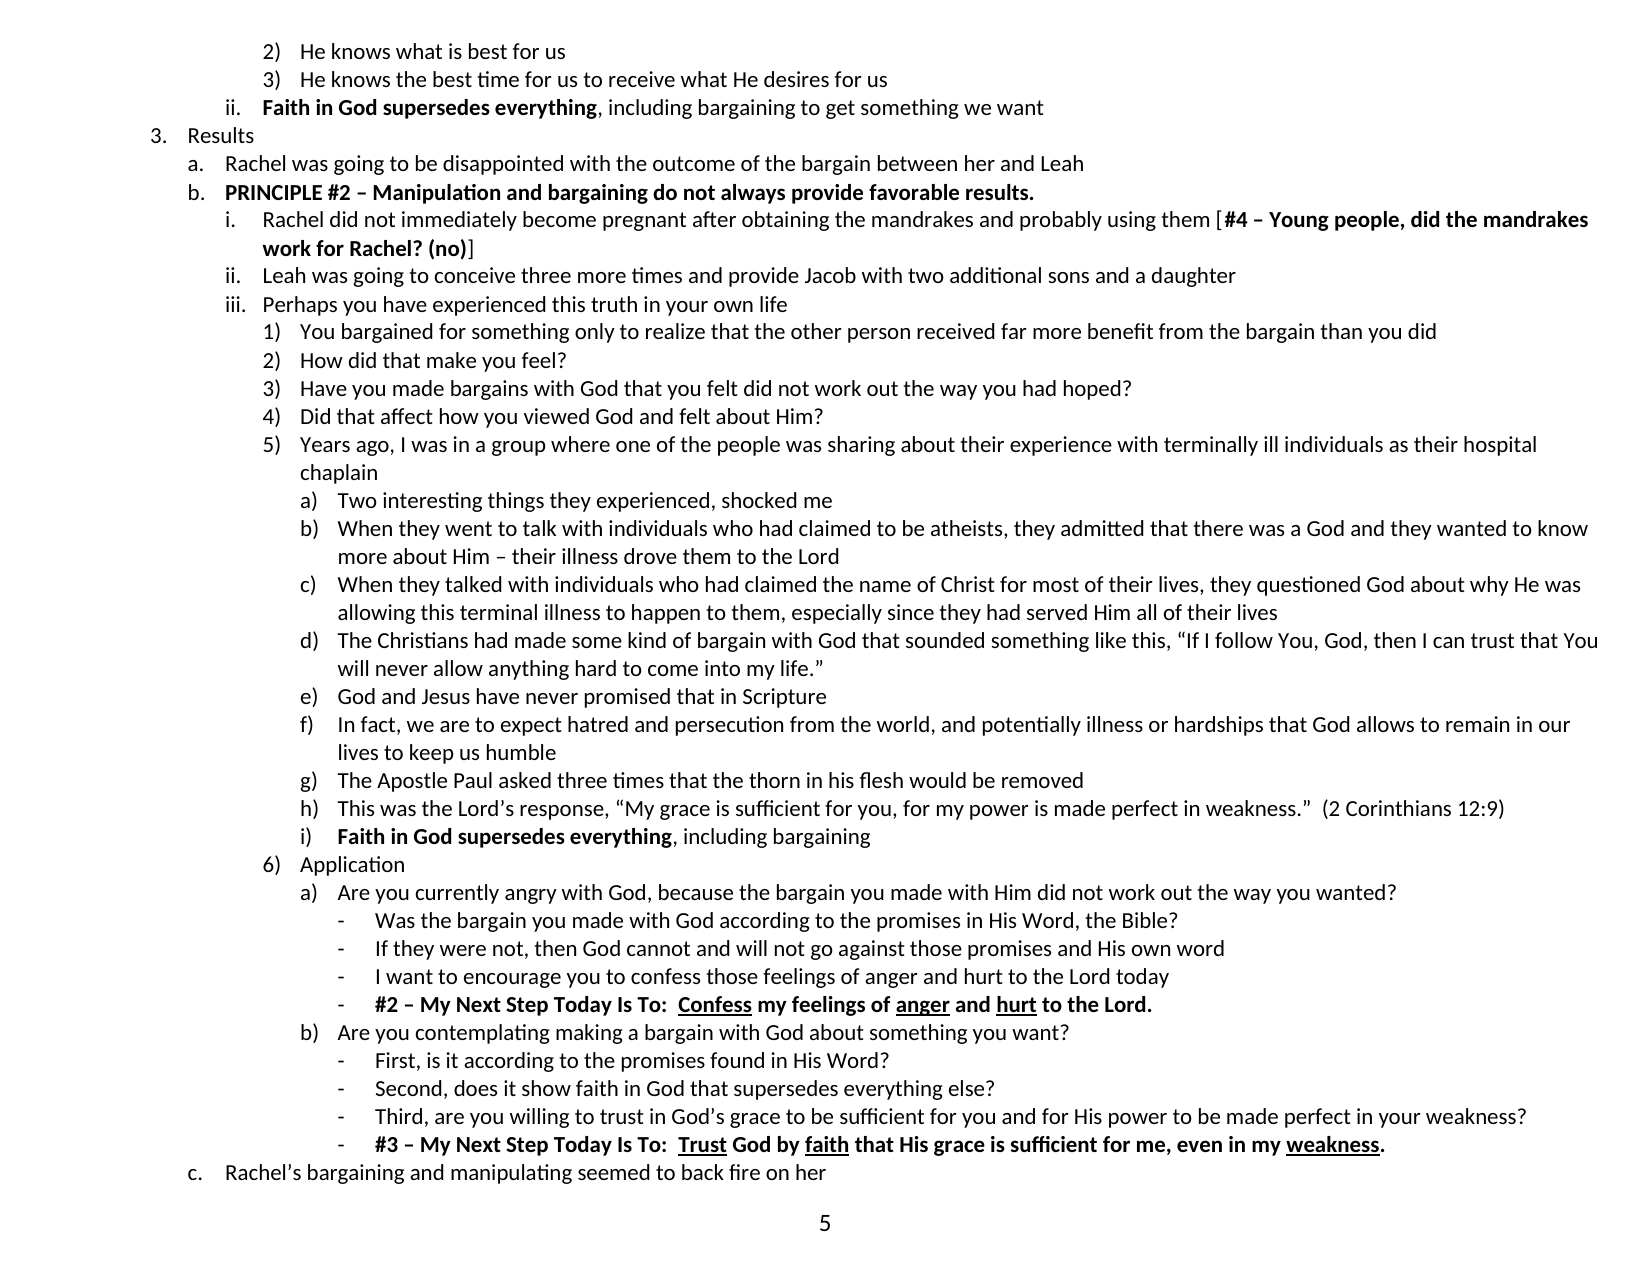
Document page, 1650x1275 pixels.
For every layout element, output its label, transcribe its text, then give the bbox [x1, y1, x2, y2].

list Faith in God supersedes everything, including bargaining to get something we want [225, 93, 1612, 122]
list Have you made bargains with God that you felt did not work out the way you had hoped? [262, 374, 1612, 402]
list Results [150, 122, 1612, 149]
list Faith in God supersedes everything, including bargaining [300, 822, 1612, 850]
list When they talked with individuals who had claimed the name of Christ for most of their lives, they questioned God about why He was allowing this terminal illness to happen to them, especially since they had served Him all of their lives [300, 570, 1612, 626]
list Two interesting things they experienced, shocked me [300, 486, 1612, 514]
list The Christians had made some kind of bargain with God that sounded something like this, “If I follow You, God, then I can trust that You will never allow anything hard to come into my life.” [300, 626, 1612, 682]
list #2 – My Next Step Today Is To: Confess my feelings of anger and hurt to the Lord. [337, 990, 1612, 1018]
list Application [262, 850, 1612, 878]
list Are you currently angry with God, because the bargain you made with Him did not work out the way you wanted? [300, 878, 1612, 906]
list Rachel’s bargaining and manipulating seemed to back fire on her [187, 1158, 1612, 1186]
list God and Jesus have never promised that in Scripture [300, 682, 1612, 710]
list Are you contemplating making a bargain with God about something you want? [300, 1018, 1612, 1046]
list The Apostle Paul asked three times that the thorn in his flesh would be removed [300, 766, 1612, 794]
list Was the bargain you made with God according to the promises in His Word, the Bible? [337, 906, 1612, 934]
list How did that make you feel? [262, 346, 1612, 374]
list First, is it according to the promises found in His Word? [337, 1046, 1612, 1074]
list Third, are you willing to trust in God’s grace to be sufficient for you and for His power to be made perfect in your weakness? [337, 1102, 1612, 1130]
list Rachel was going to be disappointed with the outcome of the bargain between her and Leah [187, 149, 1612, 178]
list In fact, we are to expect hatred and persecution from the world, and potentially illness or hardships that God allows to remain in our lives to keep us humble [300, 710, 1612, 766]
list Rachel did not immediately become pregnant after obtaining the mandrakes and probably using them [#4 – Young people, did the mandrakes work for Rachel? (no)] [225, 206, 1612, 262]
list PRINCIPLE #2 – Manipulation and bargaining do not always provide favorable results. [187, 178, 1612, 206]
list Second, does it show faith in God that supersedes everything else? [337, 1074, 1612, 1102]
list Perhaps you have experienced this truth in your own life [225, 290, 1612, 318]
list Leah was going to conceive three more times and provide Jacob with two additional sons and a daughter [225, 262, 1612, 290]
list I want to encourage you to confess those feelings of anger and hurt to the Lord today [337, 962, 1612, 990]
list Years ago, I was in a group where one of the people was sharing about their experience with terminally ill individuals as their hospital chaplain [262, 430, 1612, 486]
list #3 – My Next Step Today Is To: Trust God by faith that His grace is sufficient for me, even in my weakness. [337, 1130, 1612, 1158]
list If they were not, then God cannot and will not go against those promises and His own word [337, 934, 1612, 962]
list He knows what is best for us [262, 37, 1612, 66]
list Did that affect how you viewed God and felt about Him? [262, 402, 1612, 430]
list When they went to talk with individuals who had claimed to be atheists, they admitted that there was a God and they wanted to know more about Him – their illness drove them to the Lord [300, 514, 1612, 570]
list He knows the best time for us to receive what He desires for us [262, 66, 1612, 93]
list You bargained for something only to realize that the other person received far more benefit from the bargain than you did [262, 318, 1612, 346]
list This was the Lord’s response, “My grace is sufficient for you, for my power is made perfect in weakness.” (2 Corinthians 12:9) [300, 794, 1612, 822]
